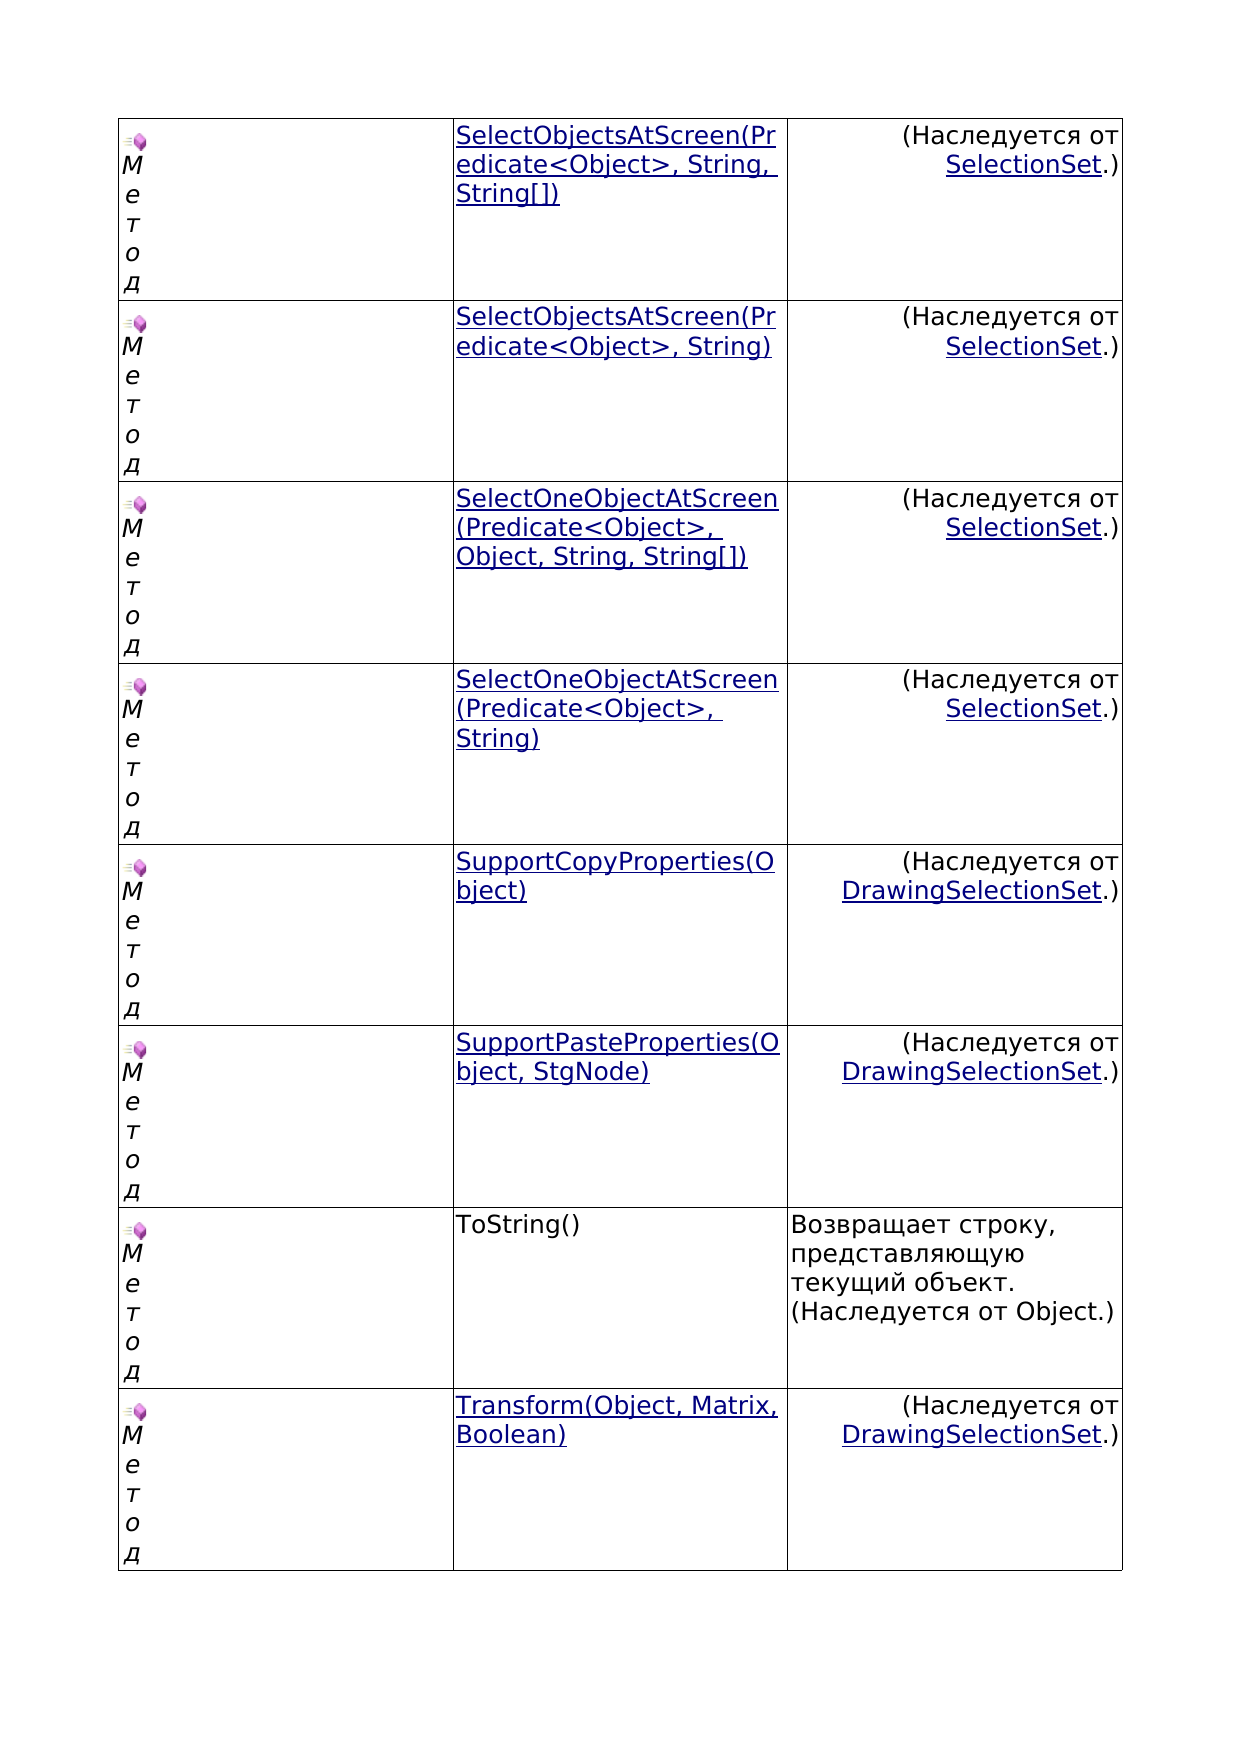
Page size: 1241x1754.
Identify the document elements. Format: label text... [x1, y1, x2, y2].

table_cell SelectObjectsAtScreen(Predicate<Object>, String, String[]) [454, 119, 787, 299]
table_cell Возвращает строку, представляющую текущий объект. (Наследуется от Object.) [788, 1208, 1122, 1388]
picture [121, 1041, 147, 1059]
table_cell [119, 1208, 453, 1388]
table_cell (Наследуется от SelectionSet.) [788, 664, 1122, 844]
table_cell (Наследуется от DrawingSelectionSet.) [788, 1389, 1122, 1570]
table_cell ToString() [454, 1208, 787, 1388]
table_cell (Наследуется от SelectionSet.) [788, 482, 1122, 662]
table_cell SelectOneObjectAtScreen(Predicate<Object>, Object, String, String[]) [454, 482, 787, 662]
table_cell (Наследуется от SelectionSet.) [788, 301, 1122, 481]
table_cell (Наследуется от DrawingSelectionSet.) [788, 1026, 1122, 1207]
picture [121, 315, 147, 333]
table_cell SelectOneObjectAtScreen(Predicate<Object>, String) [454, 664, 787, 844]
picture [121, 1222, 147, 1240]
picture [121, 133, 147, 151]
table_cell [119, 1389, 453, 1570]
table_cell SelectObjectsAtScreen(Predicate<Object>, String) [454, 301, 787, 481]
table_cell [119, 845, 453, 1025]
table_cell [119, 119, 453, 299]
table_cell SupportCopyProperties(Object) [454, 845, 787, 1025]
table_cell [119, 482, 453, 662]
picture [121, 496, 147, 514]
picture [121, 859, 147, 877]
table_cell Transform(Object, Matrix, Boolean) [454, 1389, 787, 1570]
table_cell SupportPasteProperties(Object, StgNode) [454, 1026, 787, 1207]
table_cell [119, 301, 453, 481]
table_cell (Наследуется от DrawingSelectionSet.) [788, 845, 1122, 1025]
table_cell (Наследуется от SelectionSet.) [788, 119, 1122, 299]
picture [121, 1403, 147, 1421]
table_cell [119, 1026, 453, 1207]
picture [121, 678, 147, 696]
table_cell [119, 664, 453, 844]
